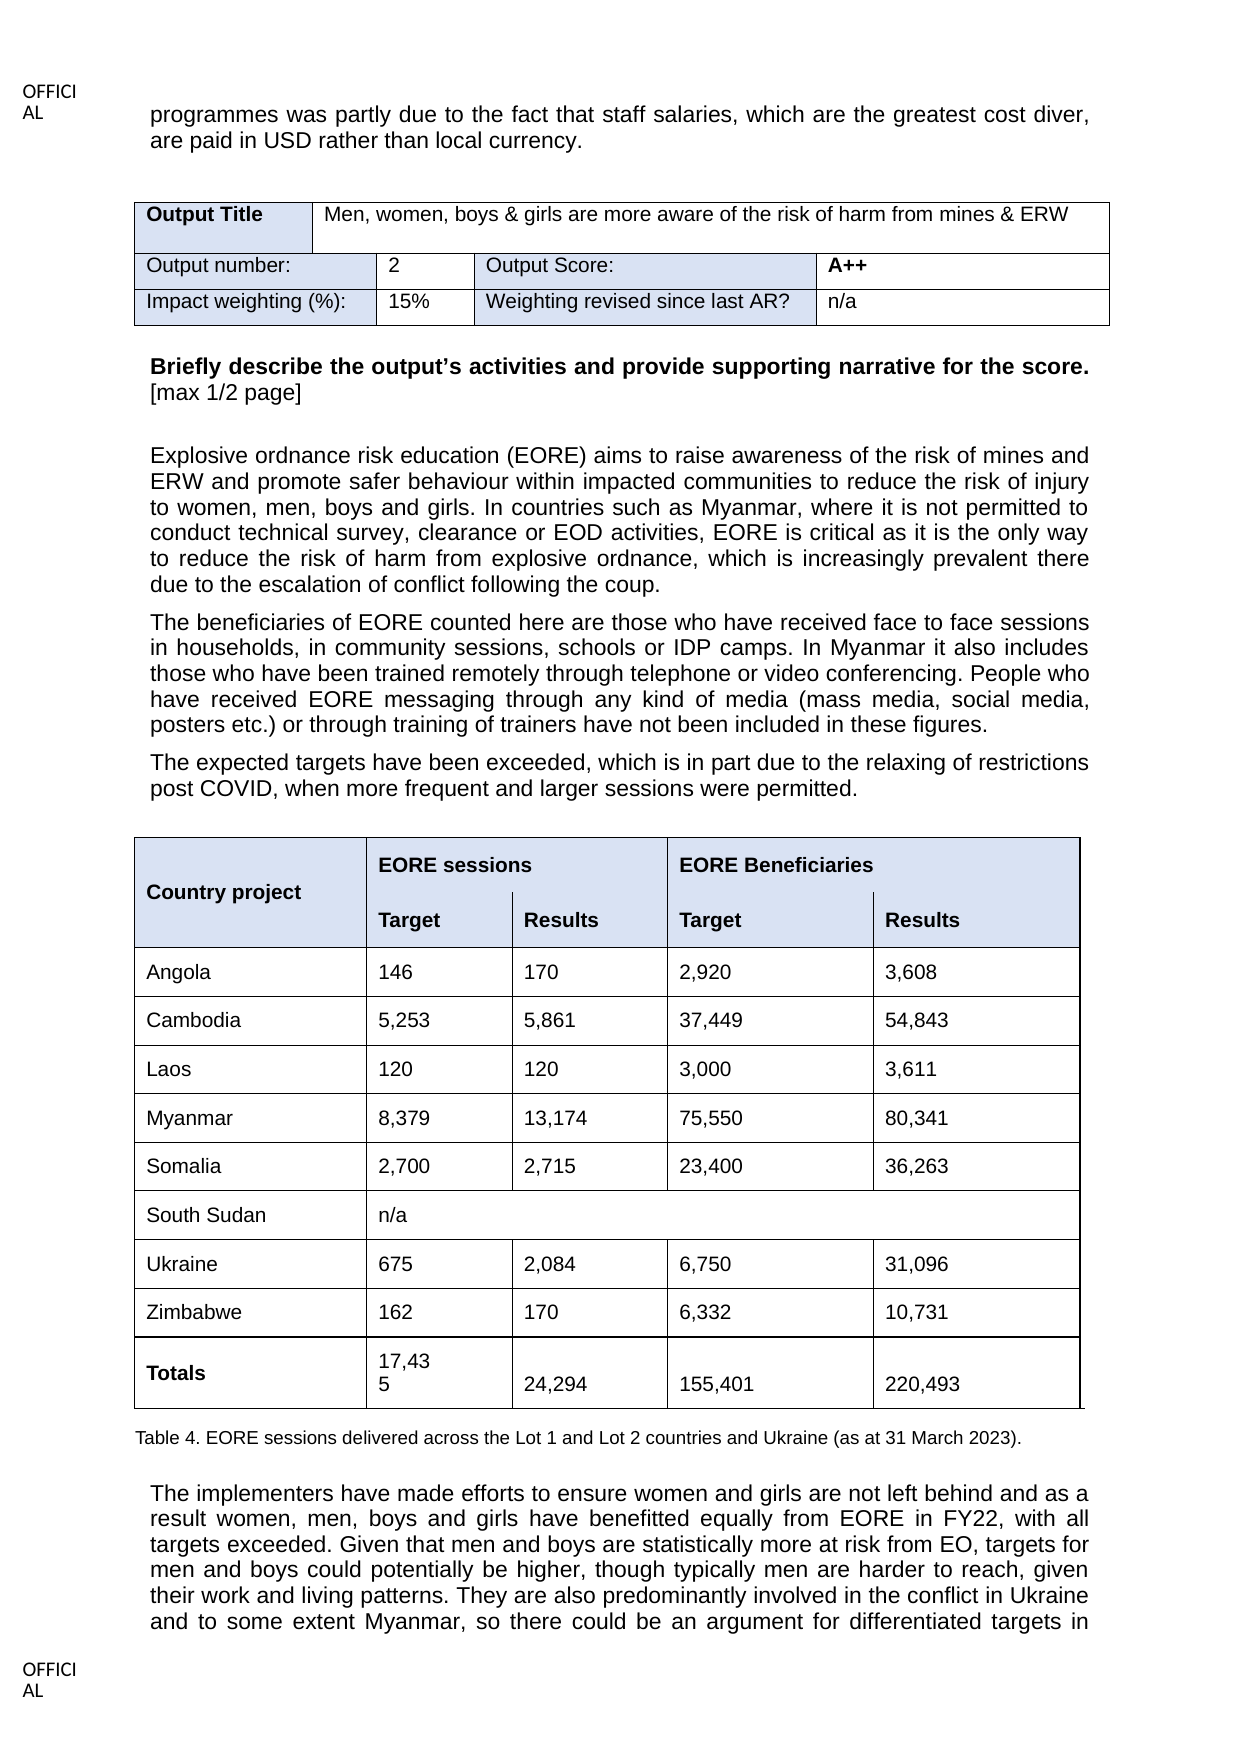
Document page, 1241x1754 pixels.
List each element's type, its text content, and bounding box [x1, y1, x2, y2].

table_cell n/a [817, 290, 1109, 325]
table_cell 5,861 [513, 997, 667, 1044]
table_cell Weighting revised since last AR? [475, 290, 816, 325]
table_cell 2,920 [668, 948, 873, 996]
table_cell 3,000 [668, 1046, 873, 1093]
table_cell 31,096 [874, 1240, 1079, 1288]
table_cell Results [513, 892, 667, 947]
table_header Country project [135, 838, 366, 947]
table_cell 120 [513, 1046, 667, 1093]
table_cell 10,731 [874, 1289, 1079, 1336]
table_cell Angola [135, 948, 366, 996]
table_cell 37,449 [668, 997, 873, 1044]
text The implementers have made efforts to ensure women and girls are not left behind and as a result women, men, boys and girls have benefitted equally from EORE in FY22, with all targets exceeded. Given that men and boys are statistically more at risk from EO, targets for men and boys could potentially be higher, though typically men are harder to reach, given their work and living patterns. They are also predominantly involved in the conflict in Ukraine and to some extent Myanmar, so there could be an argument for differentiated targets in [150, 1480, 1090, 1634]
table_cell A++ [817, 254, 1109, 289]
table_cell South Sudan [135, 1191, 366, 1239]
table_cell Results [874, 892, 1079, 947]
table_cell 75,550 [668, 1094, 873, 1142]
table_cell 170 [513, 948, 667, 996]
table_cell Impact weighting (%): [135, 290, 376, 325]
table_cell 6,750 [668, 1240, 873, 1288]
table_cell 15% [377, 290, 474, 325]
text Briefly describe the output’s activities and provide supporting narrative for the score. [max 1/2 page] [150, 354, 1090, 405]
table_cell 36,263 [874, 1143, 1079, 1190]
table_cell Myanmar [135, 1094, 366, 1142]
table_cell Output number: [135, 254, 376, 289]
table_cell 13,174 [513, 1094, 667, 1142]
table_cell 80,341 [874, 1094, 1079, 1142]
table_header Men, women, boys & girls are more aware of the risk of harm from mines & ERW [313, 203, 1109, 253]
table_cell 146 [367, 948, 512, 996]
text The expected targets have been exceeded, which is in part due to the relaxing of restrictions post COVID, when more frequent and larger sessions were permitted. [150, 750, 1090, 801]
table_header EORE Beneficiaries [668, 838, 1079, 892]
table_cell Target [367, 892, 512, 947]
table_header Output Title [135, 203, 312, 253]
table_cell 2,084 [513, 1240, 667, 1288]
table_cell Ukraine [135, 1240, 366, 1288]
table_cell 6,332 [668, 1289, 873, 1336]
table_cell Totals [135, 1338, 366, 1408]
text programmes was partly due to the fact that staff salaries, which are the greatest cost diver, are paid in USD rather than local currency. [150, 102, 1090, 153]
table_cell Somalia [135, 1143, 366, 1190]
table_cell Table 4. EORE sessions delivered across the Lot 1 and Lot 2 countries and Ukraine (as at 31 March 2023). [135, 1409, 1085, 1454]
table_cell 2,715 [513, 1143, 667, 1190]
table_cell 17,435 [367, 1338, 512, 1408]
table_cell 54,843 [874, 997, 1079, 1044]
table_cell Cambodia [135, 997, 366, 1044]
table_cell 162 [367, 1289, 512, 1336]
table_cell n/a [367, 1191, 1079, 1239]
table_header EORE sessions [367, 838, 667, 892]
table_cell 220,493 [874, 1338, 1079, 1408]
table_cell Zimbabwe [135, 1289, 366, 1336]
table_cell 24,294 [513, 1338, 667, 1408]
table_cell 3,611 [874, 1046, 1079, 1093]
text Explosive ordnance risk education (EORE) aims to raise awareness of the risk of mines and ERW and promote safer behaviour within impacted communities to reduce the risk of injury to women, men, boys and girls. In countries such as Myanmar, where it is not permitted to conduct technical survey, clearance or EOD activities, EORE is critical as it is the only way to reduce the risk of harm from explosive ordnance, which is increasingly prevalent there due to the escalation of conflict following the coup. [150, 443, 1090, 597]
table_cell 675 [367, 1240, 512, 1288]
table_cell 23,400 [668, 1143, 873, 1190]
table_cell 2,700 [367, 1143, 512, 1190]
table_cell Output Score: [475, 254, 816, 289]
table_cell 170 [513, 1289, 667, 1336]
table_cell 3,608 [874, 948, 1079, 996]
table_cell 5,253 [367, 997, 512, 1044]
text The beneficiaries of EORE counted here are those who have received face to face sessions in households, in community sessions, schools or IDP camps. In Myanmar it also includes those who have been trained remotely through telephone or video conferencing. People who have received EORE messaging through any kind of media (mass media, social media, posters etc.) or through training of trainers have not been included in these figures. [150, 609, 1090, 737]
table_cell 2 [377, 254, 474, 289]
table_cell 8,379 [367, 1094, 512, 1142]
table_cell Laos [135, 1046, 366, 1093]
table_cell Target [668, 892, 873, 947]
table_cell 120 [367, 1046, 512, 1093]
table_cell 155,401 [668, 1338, 873, 1408]
